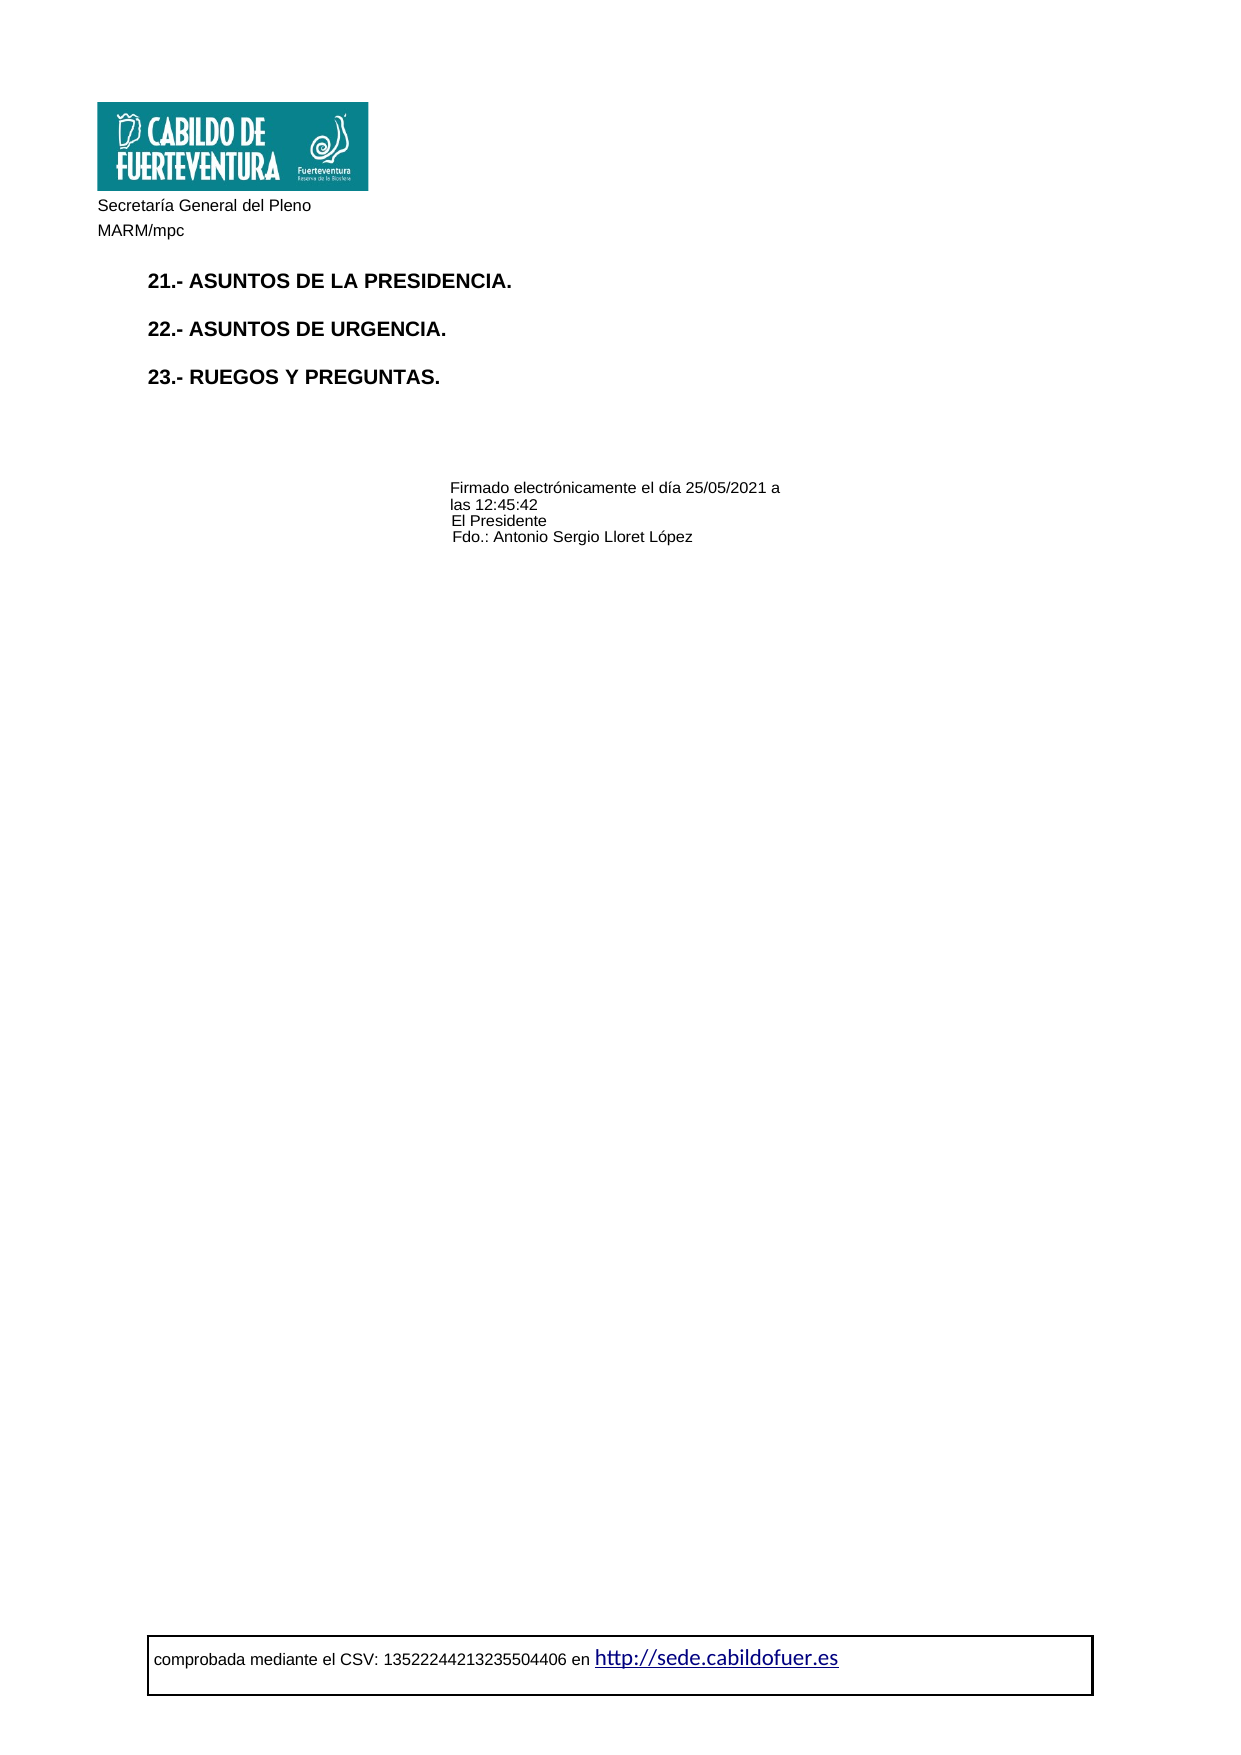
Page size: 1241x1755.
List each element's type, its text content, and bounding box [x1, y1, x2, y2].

text Firmado electrónicamente el día 25/05/2021 a las 12:45:42 [450, 481, 785, 513]
text 22.- ASUNTOS DE URGENCIA. [148, 317, 1107, 341]
text El Presidente [85, 513, 913, 529]
text Fdo.: Antonio Sergio Lloret López [85, 529, 1059, 546]
text 23.- RUEGOS Y PREGUNTAS. [148, 365, 1107, 389]
text 21.- ASUNTOS DE LA PRESIDENCIA. [148, 269, 1107, 293]
